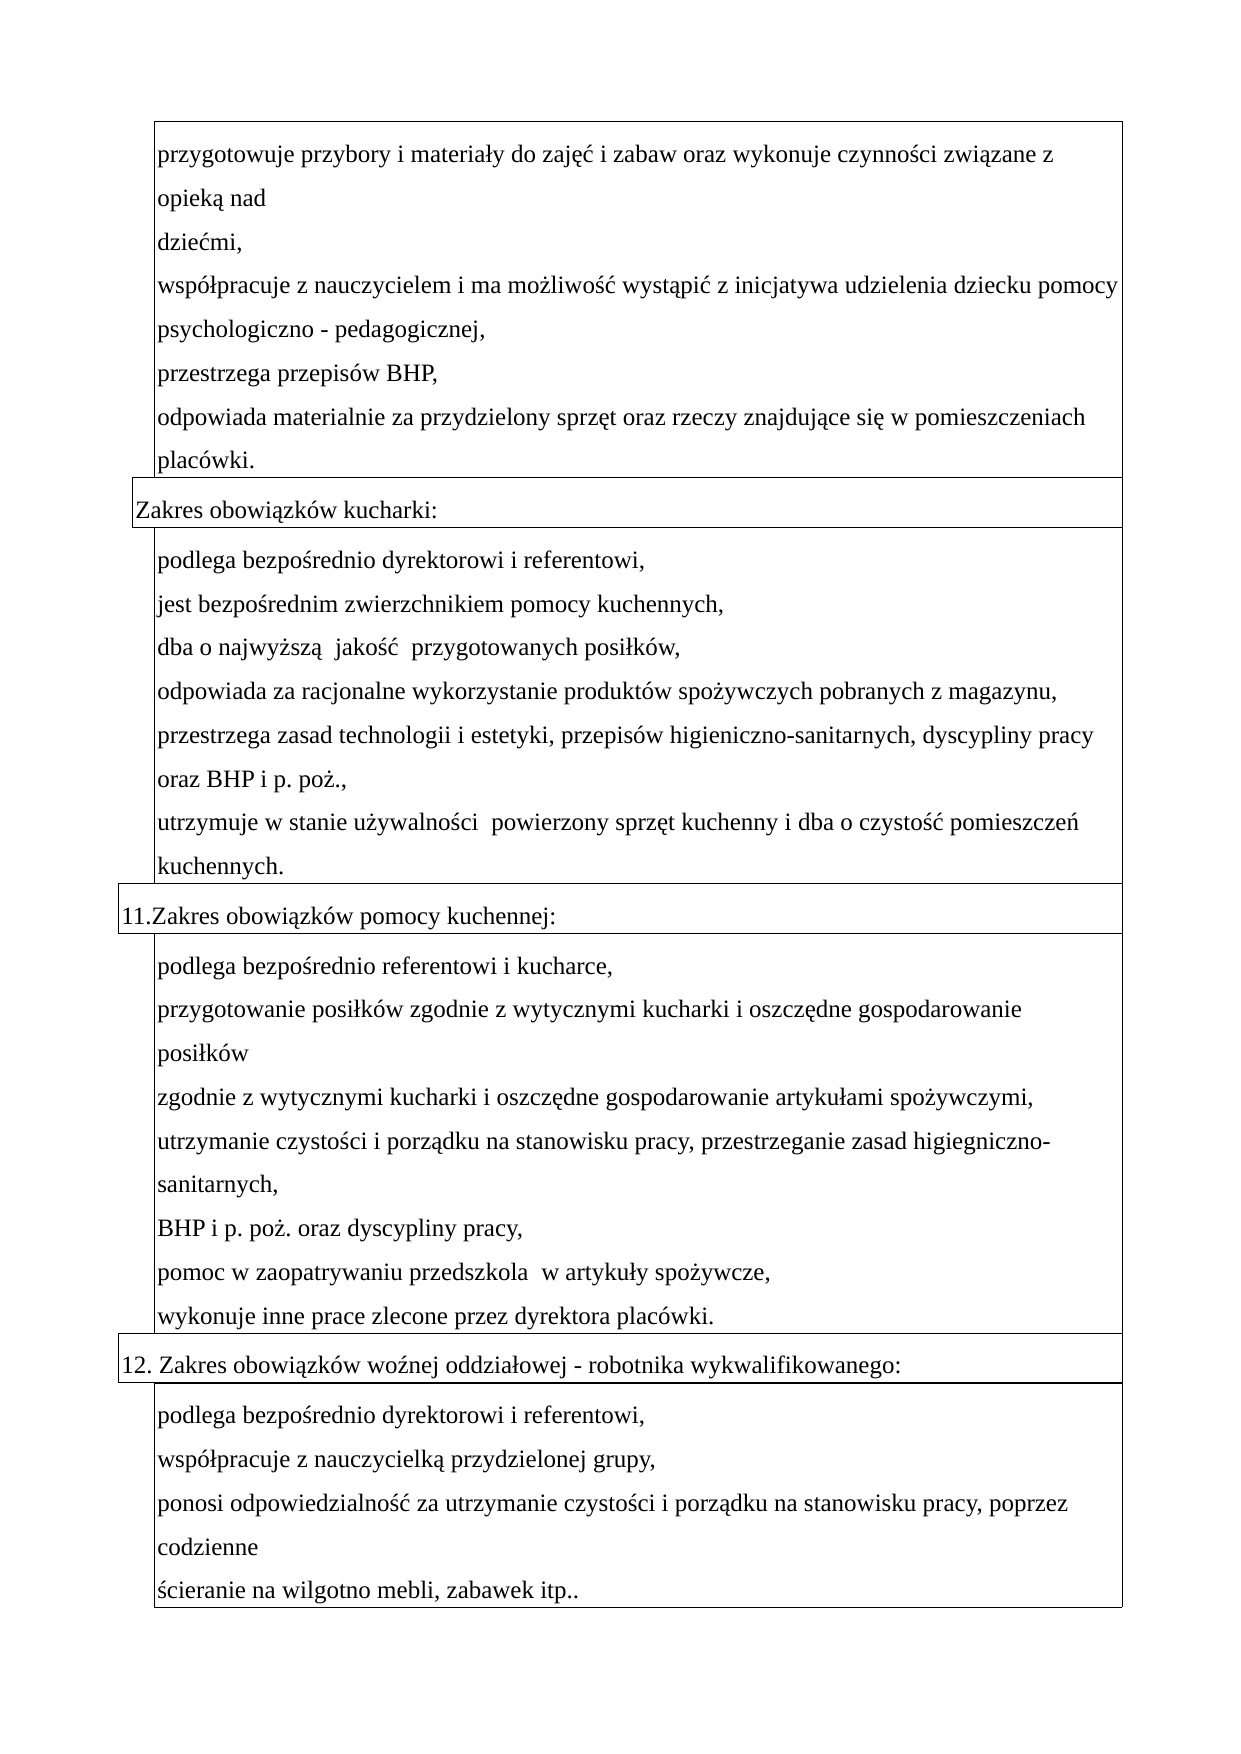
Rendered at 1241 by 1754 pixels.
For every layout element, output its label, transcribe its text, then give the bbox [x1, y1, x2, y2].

text Zakres obowiązków kucharki: [133, 478, 1122, 527]
text jest bezpośrednim zwierzchnikiem pomocy kuchennych, [155, 571, 1122, 614]
text przestrzega przepisów BHP, [155, 340, 1122, 384]
text podlega bezpośrednio referentowi i kucharce, [155, 934, 1122, 977]
text wykonuje inne prace zlecone przez dyrektora placówki. [155, 1283, 1122, 1333]
text dziećmi, [155, 209, 1122, 252]
text ponosi odpowiedzialność za utrzymanie czystości i porządku na stanowisku pracy, poprzez codzienne [155, 1470, 1122, 1557]
text współpracuje z nauczycielem i ma możliwość wystąpić z inicjatywa udzielenia dziecku pomocy [155, 252, 1122, 296]
text podlega bezpośrednio dyrektorowi i referentowi, [155, 528, 1122, 571]
text utrzymanie czystości i porządku na stanowisku pracy, przestrzeganie zasad higiegniczno-sanitarnych, [155, 1108, 1122, 1195]
text przestrzega zasad technologii i estetyki, przepisów higieniczno-sanitarnych, dyscypliny pracy [155, 702, 1122, 746]
text dba o najwyższą jakość przygotowanych posiłków, [155, 614, 1122, 658]
text oraz BHP i p. poż., [155, 746, 1122, 789]
text psychologiczno - pedagogicznej, [155, 296, 1122, 340]
text pomoc w zaopatrywaniu przedszkola w artykuły spożywcze, [155, 1239, 1122, 1283]
text podlega bezpośrednio dyrektorowi i referentowi, [155, 1384, 1122, 1426]
text odpowiada za racjonalne wykorzystanie produktów spożywczych pobranych z magazynu, [155, 658, 1122, 702]
text ścieranie na wilgotno mebli, zabawek itp.. [155, 1557, 1122, 1607]
text zgodnie z wytycznymi kucharki i oszczędne gospodarowanie artykułami spożywczymi, [155, 1064, 1122, 1108]
text odpowiada materialnie za przydzielony sprzęt oraz rzeczy znajdujące się w pomieszczeniach [155, 384, 1122, 427]
text utrzymuje w stanie używalności powierzony sprzęt kuchenny i dba o czystość pomieszczeń [155, 789, 1122, 833]
text 12. Zakres obowiązków woźnej oddziałowej - robotnika wykwalifikowanego: [119, 1334, 1122, 1382]
text przygotowanie posiłków zgodnie z wytycznymi kucharki i oszczędne gospodarowanie posiłków [155, 977, 1122, 1064]
text BHP i p. poż. oraz dyscypliny pracy, [155, 1195, 1122, 1239]
text placówki. [155, 427, 1122, 477]
text 11.Zakres obowiązków pomocy kuchennej: [119, 884, 1122, 933]
text przygotowuje przybory i materiały do zajęć i zabaw oraz wykonuje czynności związane z opieką nad [155, 122, 1122, 209]
text kuchennych. [155, 833, 1122, 883]
text współpracuje z nauczycielką przydzielonej grupy, [155, 1426, 1122, 1470]
